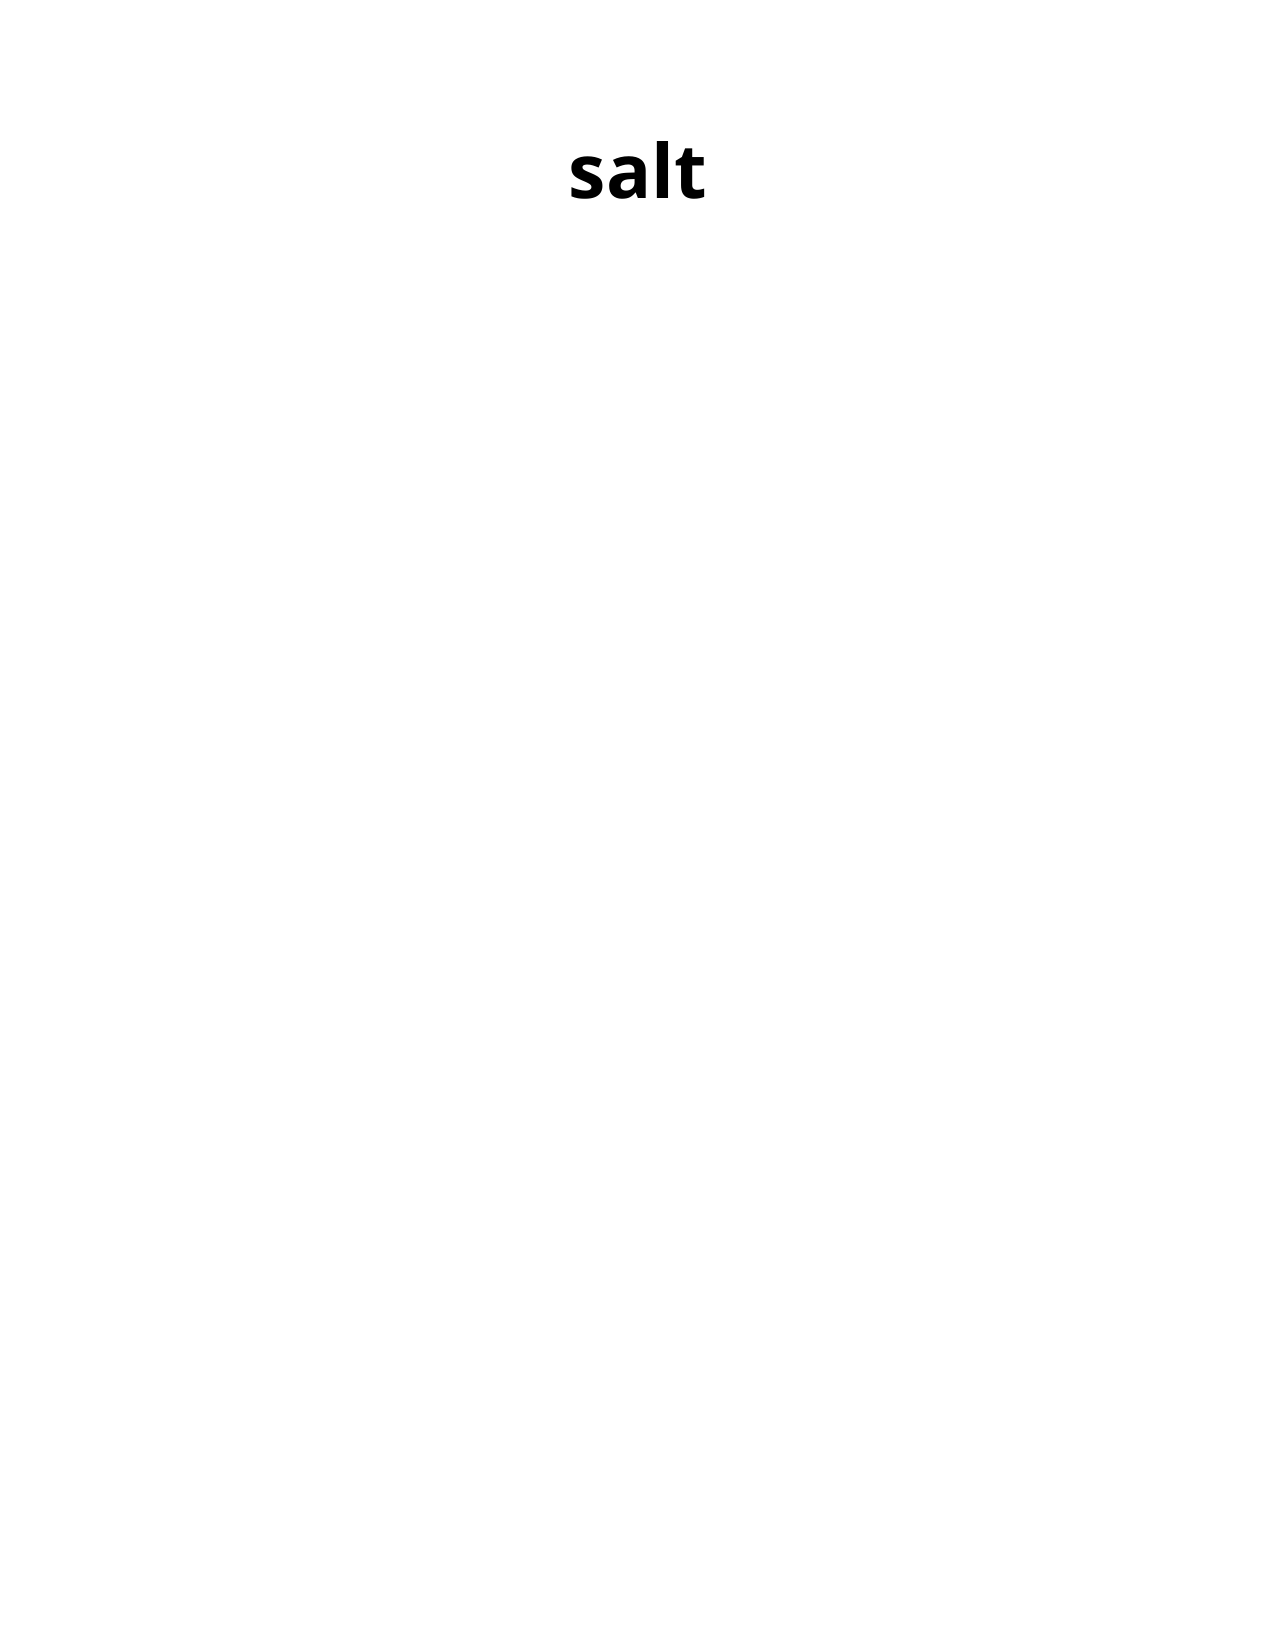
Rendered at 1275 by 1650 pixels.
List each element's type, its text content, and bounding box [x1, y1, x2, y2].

text salt [118, 118, 1157, 220]
